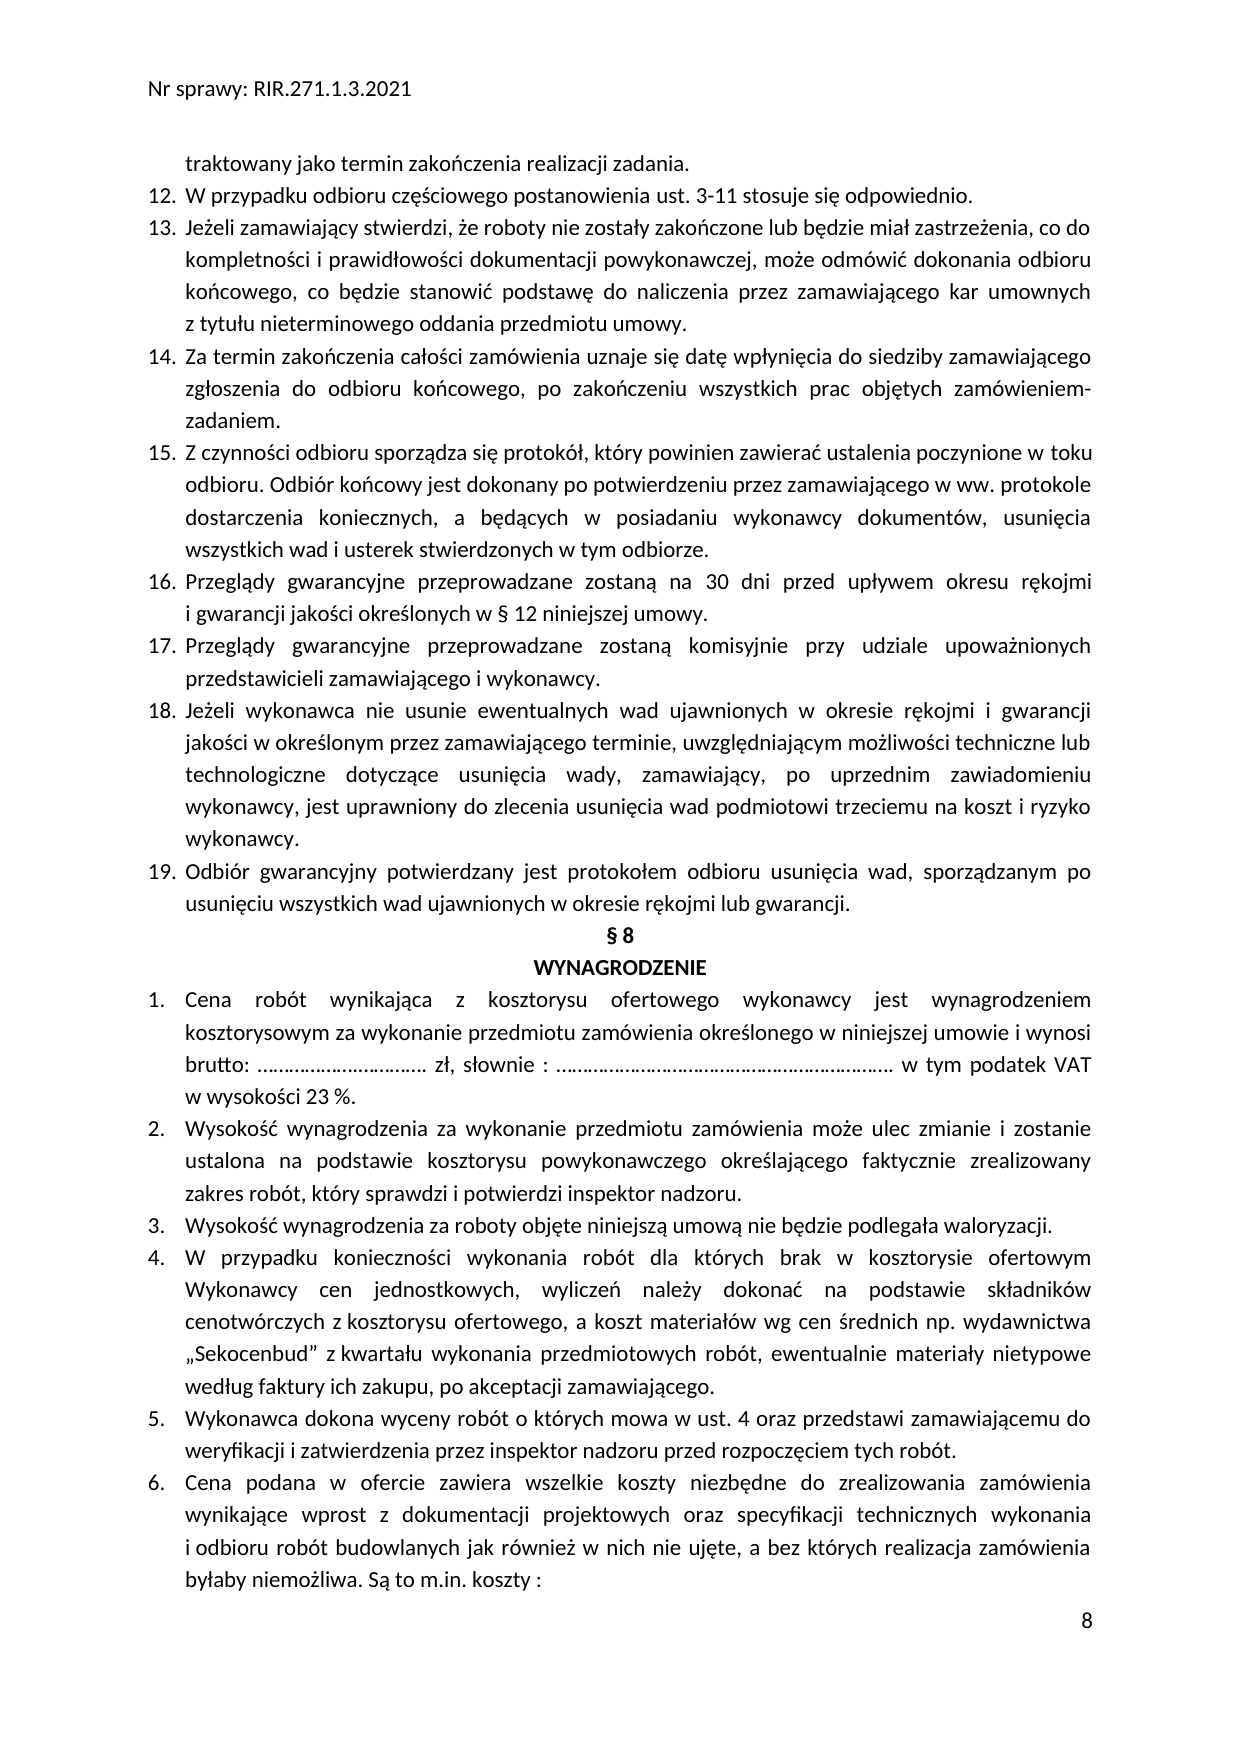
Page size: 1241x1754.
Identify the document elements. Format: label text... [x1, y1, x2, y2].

list Wykonawca dokona wyceny robót o których mowa w ust. 4 oraz przedstawi zamawiającemu do weryfikacji i zatwierdzenia przez inspektor nadzoru przed rozpoczęciem tych robót. [148, 1404, 1092, 1464]
text WYNAGRODZENIE [148, 953, 1092, 981]
list W przypadku konieczności wykonania robót dla których brak w kosztorysie ofertowym Wykonawcy cen jednostkowych, wyliczeń należy dokonać na podstawie składników cenotwórczych z kosztorysu ofertowego, a koszt materiałów wg cen średnich np. wydawnictwa „Sekocenbud” z kwartału wykonania przedmiotowych robót, ewentualnie materiały nietypowe według faktury ich zakupu, po akceptacji zamawiającego. [148, 1243, 1092, 1400]
list Przeglądy gwarancyjne przeprowadzane zostaną komisyjnie przy udziale upoważnionych przedstawicieli zamawiającego i wykonawcy. [148, 631, 1092, 692]
list Jeżeli zamawiający stwierdzi, że roboty nie zostały zakończone lub będzie miał zastrzeżenia, co do kompletności i prawidłowości dokumentacji powykonawczej, może odmówić dokonania odbioru końcowego, co będzie stanowić podstawę do naliczenia przez zamawiającego kar umownych z tytułu nieterminowego oddania przedmiotu umowy. [148, 213, 1092, 338]
text § 8 [148, 921, 1092, 949]
list Z czynności odbioru sporządza się protokół, który powinien zawierać ustalenia poczynione w toku odbioru. Odbiór końcowy jest dokonany po potwierdzeniu przez zamawiającego w ww. protokole dostarczenia koniecznych, a będących w posiadaniu wykonawcy dokumentów, usunięcia wszystkich wad i usterek stwierdzonych w tym odbiorze. [148, 438, 1092, 563]
list Odbiór gwarancyjny potwierdzany jest protokołem odbioru usunięcia wad, sporządzanym po usunięciu wszystkich wad ujawnionych w okresie rękojmi lub gwarancji. [148, 857, 1092, 917]
list Wysokość wynagrodzenia za wykonanie przedmiotu zamówienia może ulec zmianie i zostanie ustalona na podstawie kosztorysu powykonawczego określającego faktycznie zrealizowany zakres robót, który sprawdzi i potwierdzi inspektor nadzoru. [148, 1114, 1092, 1207]
list Za termin zakończenia całości zamówienia uznaje się datę wpłynięcia do siedziby zamawiającego zgłoszenia do odbioru końcowego, po zakończeniu wszystkich prac objętych zamówieniem-zadaniem. [148, 342, 1092, 434]
list Cena podana w ofercie zawiera wszelkie koszty niezbędne do zrealizowania zamówienia wynikające wprost z dokumentacji projektowych oraz specyfikacji technicznych wykonania i odbioru robót budowlanych jak również w nich nie ujęte, a bez których realizacja zamówienia byłaby niemożliwa. Są to m.in. koszty : [148, 1468, 1092, 1593]
list Cena robót wynikająca z kosztorysu ofertowego wykonawcy jest wynagrodzeniem kosztorysowym za wykonanie przedmiotu zamówienia określonego w niniejszej umowie i wynosi brutto: ……………….…………. zł, słownie : ………………………………………………………. w tym podatek VAT w wysokości 23 %. [148, 986, 1092, 1110]
list Wysokość wynagrodzenia za roboty objęte niniejszą umową nie będzie podlegała waloryzacji. [148, 1211, 1092, 1239]
list Jeżeli wykonawca nie usunie ewentualnych wad ujawnionych w okresie rękojmi i gwarancji jakości w określonym przez zamawiającego terminie, uwzględniającym możliwości techniczne lub technologiczne dotyczące usunięcia wady, zamawiający, po uprzednim zawiadomieniu wykonawcy, jest uprawniony do zlecenia usunięcia wad podmiotowi trzeciemu na koszt i ryzyko wykonawcy. [148, 696, 1092, 853]
list Przeglądy gwarancyjne przeprowadzane zostaną na 30 dni przed upływem okresu rękojmi i gwarancji jakości określonych w § 12 niniejszej umowy. [148, 567, 1092, 627]
list traktowany jako termin zakończenia realizacji zadania. [148, 149, 1092, 177]
list W przypadku odbioru częściowego postanowienia ust. 3-11 stosuje się odpowiednio. [148, 181, 1092, 209]
